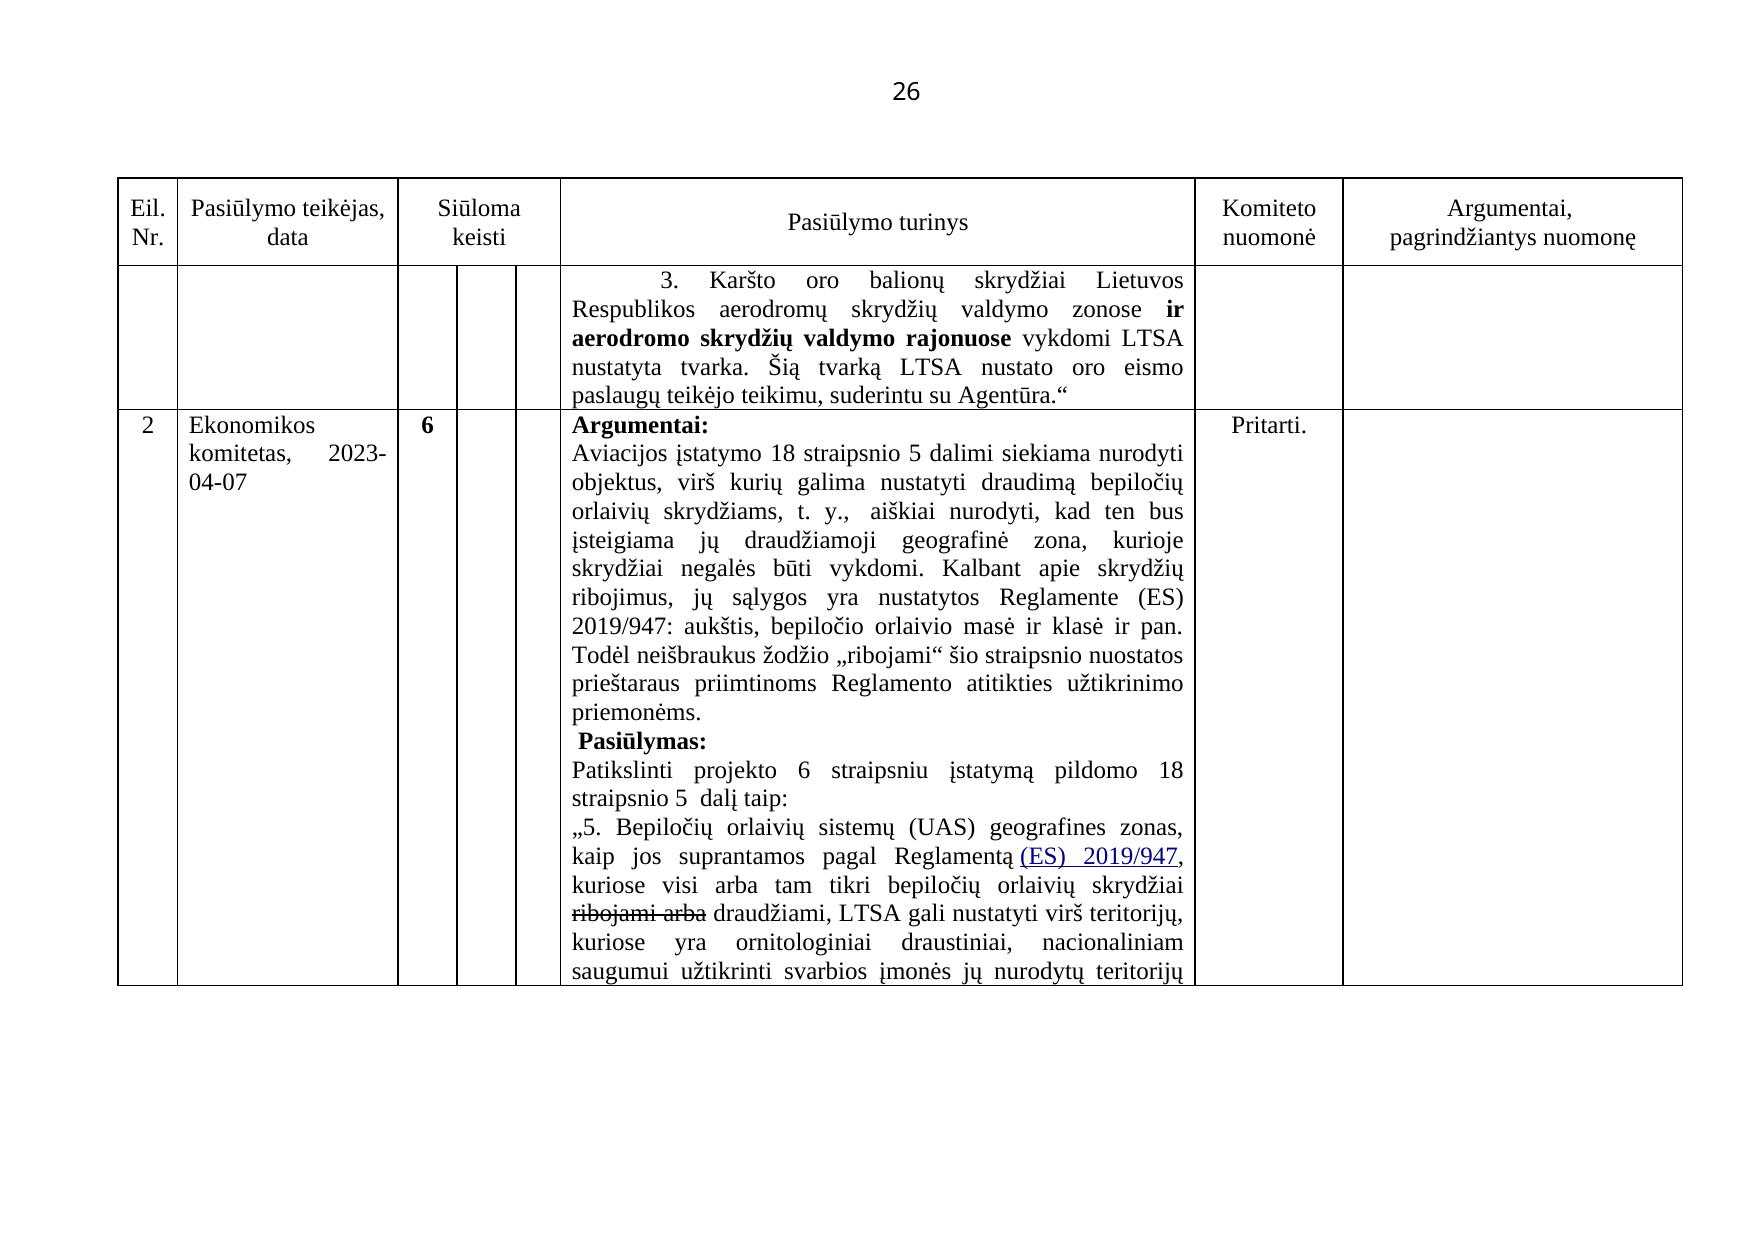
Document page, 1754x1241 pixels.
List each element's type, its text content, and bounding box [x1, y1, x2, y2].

table_cell Argumentai: Aviacijos įstatymo 18 straipsnio 5 dalimi siekiama nurodyti objektus, virš kurių galima nustatyti draudimą bepiločių orlaivių skrydžiams, t. y., aiškiai nurodyti, kad ten bus įsteigiama jų draudžiamoji geografinė zona, kurioje skrydžiai negalės būti vykdomi. Kalbant apie skrydžių ribojimus, jų sąlygos yra nustatytos Reglamente (ES) 2019/947: aukštis, bepiločio orlaivio masė ir klasė ir pan. Todėl neišbraukus žodžio „ribojami“ šio straipsnio nuostatos prieštaraus priimtinoms Reglamento atitikties užtikrinimo priemonėms. Pasiūlymas: Patikslinti projekto 6 straipsniu įstatymą pildomo 18 straipsnio 5 dalį taip: „5. Bepiločių orlaivių sistemų (UAS) geografines zonas, kaip jos suprantamos pagal Reglamentą (ES) 2019/947, kuriose visi arba tam tikri bepiločių orlaivių skrydžiai ribojami arba draudžiami, LTSA gali nustatyti virš teritorijų, kuriose yra ornitologiniai draustiniai, nacionaliniam saugumui užtikrinti svarbios įmonės jų nurodytų teritorijų [561, 410, 1194, 985]
table_cell [458, 266, 515, 409]
table_header Komiteto nuomonė [1196, 179, 1342, 265]
table_cell [458, 410, 515, 985]
table_cell 6 [399, 410, 456, 985]
table_cell Pritarti. [1196, 410, 1342, 985]
table_header Argumentai, pagrindžiantys nuomonę [1344, 179, 1682, 265]
table_cell [1344, 266, 1682, 409]
table_header Pasiūlymo turinys [561, 179, 1194, 265]
table_cell [1196, 266, 1342, 409]
table_cell 2 [119, 410, 177, 985]
table_header Siūloma keisti [399, 179, 560, 265]
table_cell [119, 266, 177, 409]
table_header Pasiūlymo teikėjas, data [178, 179, 397, 265]
table_cell [178, 266, 397, 409]
table_cell [399, 266, 456, 409]
table_cell [1344, 410, 1682, 985]
table_cell 3. Karšto oro balionų skrydžiai Lietuvos Respublikos aerodromų skrydžių valdymo zonose ir aerodromo skrydžių valdymo rajonuose vykdomi LTSA nustatyta tvarka. Šią tvarką LTSA nustato oro eismo paslaugų teikėjo teikimu, suderintu su Agentūra.“ [561, 266, 1194, 409]
table_cell Ekonomikos komitetas, 2023-04-07 [178, 410, 397, 985]
table_header Eil. Nr. [119, 179, 177, 265]
table_cell [517, 410, 560, 985]
table_cell [517, 266, 560, 409]
